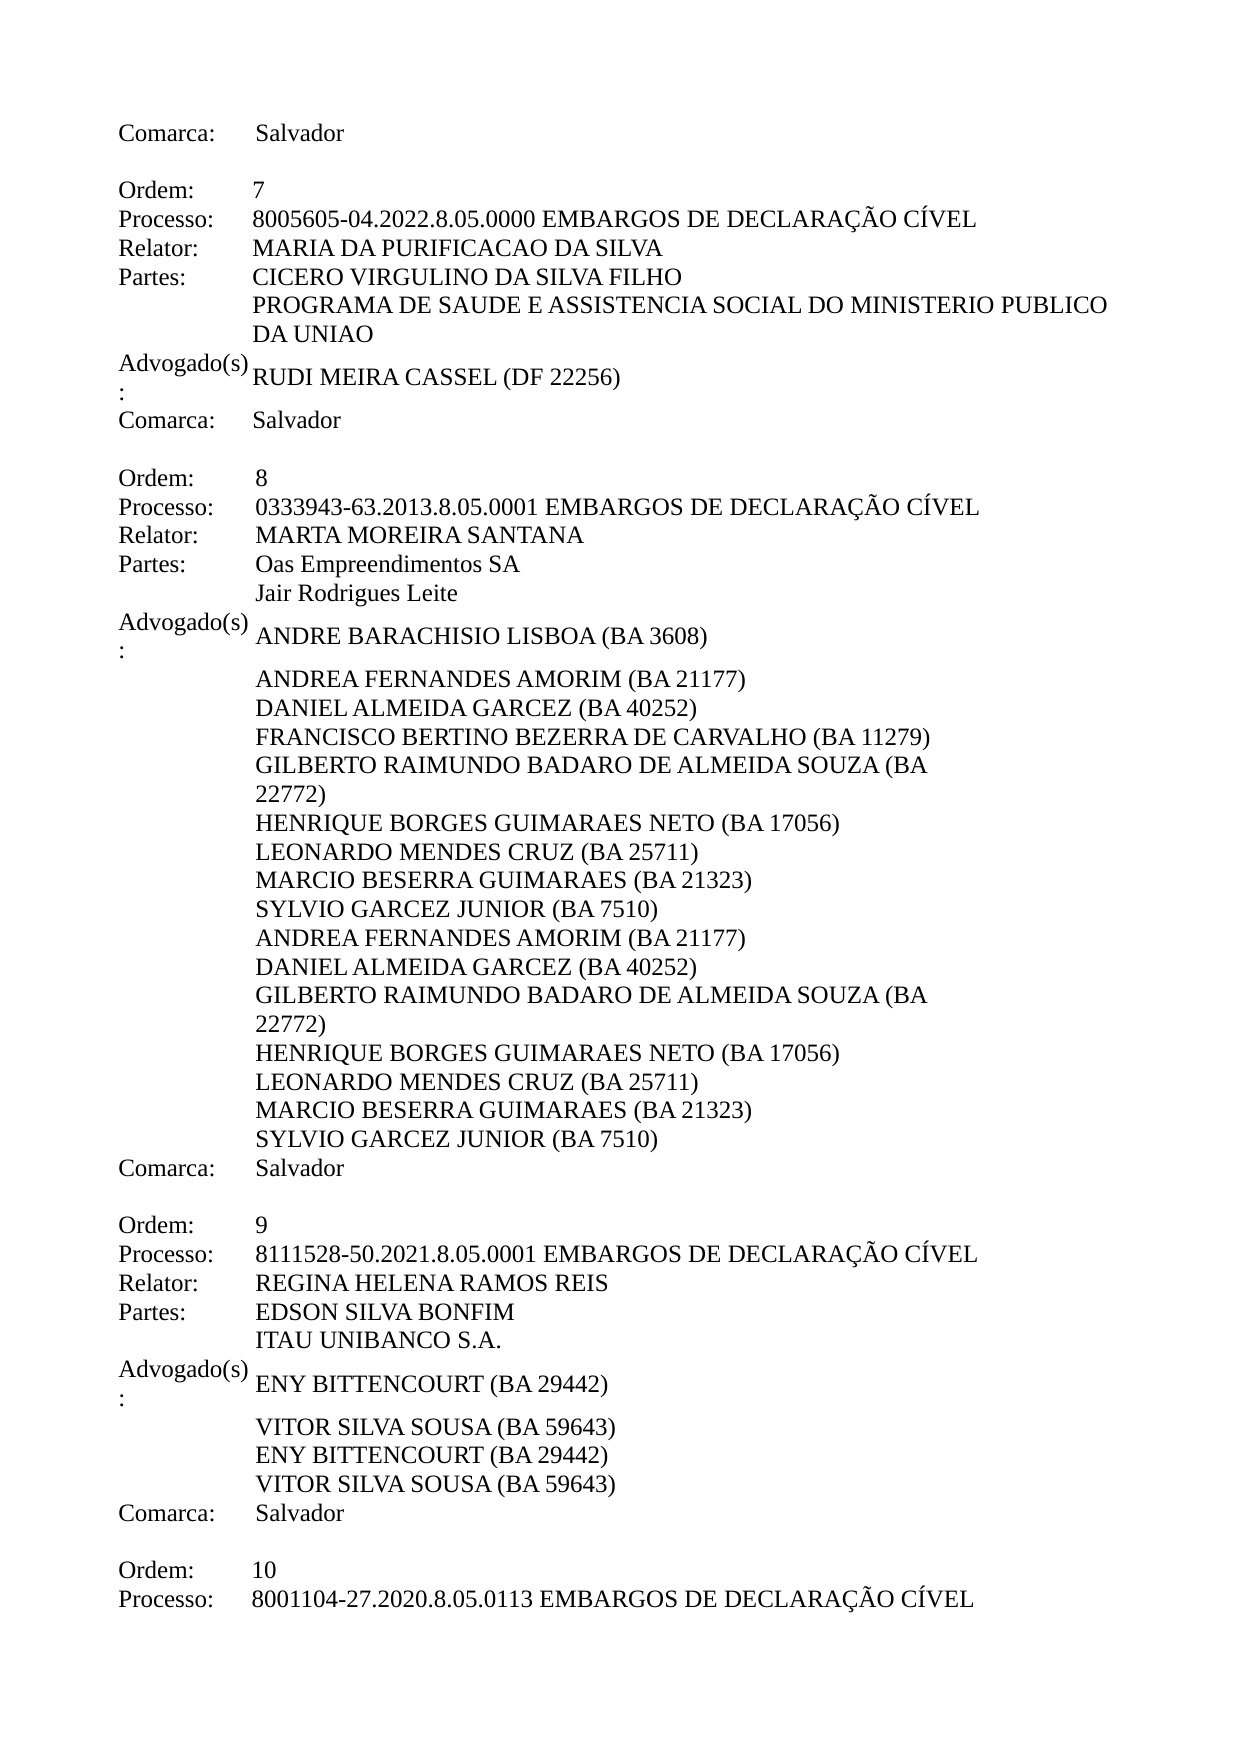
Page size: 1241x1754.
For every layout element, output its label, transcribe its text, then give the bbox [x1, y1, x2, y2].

table_cell Relator: [118, 1268, 255, 1297]
table_cell [118, 578, 255, 607]
table_cell HENRIQUE BORGES GUIMARAES NETO (BA 17056) [255, 808, 1001, 837]
table_cell FRANCISCO BERTINO BEZERRA DE CARVALHO (BA 11279) [255, 722, 1001, 751]
table_cell [118, 1412, 255, 1441]
table_cell MARIA DA PURIFICACAO DA SILVA [252, 233, 1122, 262]
table_cell Processo: [118, 204, 252, 233]
table_header 7 [252, 176, 1122, 204]
table_cell [118, 981, 255, 1038]
table_cell Processo: [118, 492, 255, 521]
table_header 10 [251, 1556, 1122, 1584]
table_cell ITAU UNIBANCO S.A. [255, 1326, 979, 1354]
table_cell ANDREA FERNANDES AMORIM (BA 21177) [255, 923, 1001, 952]
table_cell SYLVIO GARCEZ JUNIOR (BA 7510) [255, 1124, 1001, 1153]
table_cell ANDRE BARACHISIO LISBOA (BA 3608) [255, 607, 1001, 664]
table_cell [118, 894, 255, 923]
table_cell ANDREA FERNANDES AMORIM (BA 21177) [255, 664, 1001, 693]
table_cell Comarca: [118, 1498, 255, 1527]
table_header 9 [255, 1211, 979, 1239]
table_cell VITOR SILVA SOUSA (BA 59643) [255, 1469, 979, 1498]
table_cell VITOR SILVA SOUSA (BA 59643) [255, 1412, 979, 1441]
table_cell Advogado(s): [118, 1354, 255, 1412]
table_header Ordem: [118, 463, 255, 492]
table_cell [118, 866, 255, 894]
table_cell [118, 1096, 255, 1124]
table_cell PROGRAMA DE SAUDE E ASSISTENCIA SOCIAL DO MINISTERIO PUBLICO DA UNIAO [252, 291, 1122, 348]
table_cell CICERO VIRGULINO DA SILVA FILHO [252, 262, 1122, 291]
table_cell [118, 1067, 255, 1096]
table_cell Advogado(s): [118, 348, 252, 406]
table_cell Partes: [118, 262, 252, 291]
table_cell Advogado(s): [118, 607, 255, 664]
table_cell [118, 837, 255, 866]
table_cell 8111528-50.2021.8.05.0001 EMBARGOS DE DECLARAÇÃO CÍVEL [255, 1239, 979, 1268]
table_header Ordem: [118, 176, 252, 204]
table_cell 0333943-63.2013.8.05.0001 EMBARGOS DE DECLARAÇÃO CÍVEL [255, 492, 1001, 521]
table_cell Relator: [118, 521, 255, 549]
table_cell MARCIO BESERRA GUIMARAES (BA 21323) [255, 866, 1001, 894]
table_cell Salvador [252, 406, 1122, 434]
table_cell ENY BITTENCOURT (BA 29442) [255, 1354, 979, 1412]
table_cell MARTA MOREIRA SANTANA [255, 521, 1001, 549]
table_cell [118, 923, 255, 952]
table_cell [118, 291, 252, 348]
table_cell GILBERTO RAIMUNDO BADARO DE ALMEIDA SOUZA (BA 22772) [255, 981, 1001, 1038]
table_cell [118, 1124, 255, 1153]
table_cell EDSON SILVA BONFIM [255, 1297, 979, 1326]
table_cell Comarca: [118, 1153, 255, 1182]
table_cell [118, 1326, 255, 1354]
table_cell [118, 1038, 255, 1067]
table_header 8 [255, 463, 1001, 492]
table_cell Salvador [255, 1153, 1001, 1182]
table_cell MARCIO BESERRA GUIMARAES (BA 21323) [255, 1096, 1001, 1124]
table_cell 8001104-27.2020.8.05.0113 EMBARGOS DE DECLARAÇÃO CÍVEL [251, 1584, 1122, 1613]
table_cell DANIEL ALMEIDA GARCEZ (BA 40252) [255, 693, 1001, 722]
table_cell [118, 751, 255, 808]
table_cell RUDI MEIRA CASSEL (DF 22256) [252, 348, 1122, 406]
table_header Ordem: [118, 1211, 255, 1239]
table_cell [118, 952, 255, 981]
table_cell Partes: [118, 1297, 255, 1326]
table_cell [118, 664, 255, 693]
table_cell Processo: [118, 1239, 255, 1268]
table_cell DANIEL ALMEIDA GARCEZ (BA 40252) [255, 952, 1001, 981]
table_cell Salvador [255, 1498, 979, 1527]
table_cell GILBERTO RAIMUNDO BADARO DE ALMEIDA SOUZA (BA 22772) [255, 751, 1001, 808]
table_cell [118, 1441, 255, 1469]
table_cell SYLVIO GARCEZ JUNIOR (BA 7510) [255, 894, 1001, 923]
table_cell Partes: [118, 549, 255, 578]
table_cell [118, 722, 255, 751]
table_cell ENY BITTENCOURT (BA 29442) [255, 1441, 979, 1469]
table_cell Comarca: [118, 406, 252, 434]
table_cell Comarca: [118, 118, 255, 147]
table_header Ordem: [118, 1556, 251, 1584]
table_cell 8005605-04.2022.8.05.0000 EMBARGOS DE DECLARAÇÃO CÍVEL [252, 204, 1122, 233]
table_cell [118, 1469, 255, 1498]
table_cell HENRIQUE BORGES GUIMARAES NETO (BA 17056) [255, 1038, 1001, 1067]
table_cell Oas Empreendimentos SA [255, 549, 1001, 578]
table_cell [118, 808, 255, 837]
table_cell [118, 693, 255, 722]
table_cell Processo: [118, 1584, 251, 1613]
table_cell LEONARDO MENDES CRUZ (BA 25711) [255, 1067, 1001, 1096]
table_cell REGINA HELENA RAMOS REIS [255, 1268, 979, 1297]
table_cell Jair Rodrigues Leite [255, 578, 1001, 607]
table_cell LEONARDO MENDES CRUZ (BA 25711) [255, 837, 1001, 866]
table_cell Salvador [255, 118, 981, 147]
table_cell Relator: [118, 233, 252, 262]
